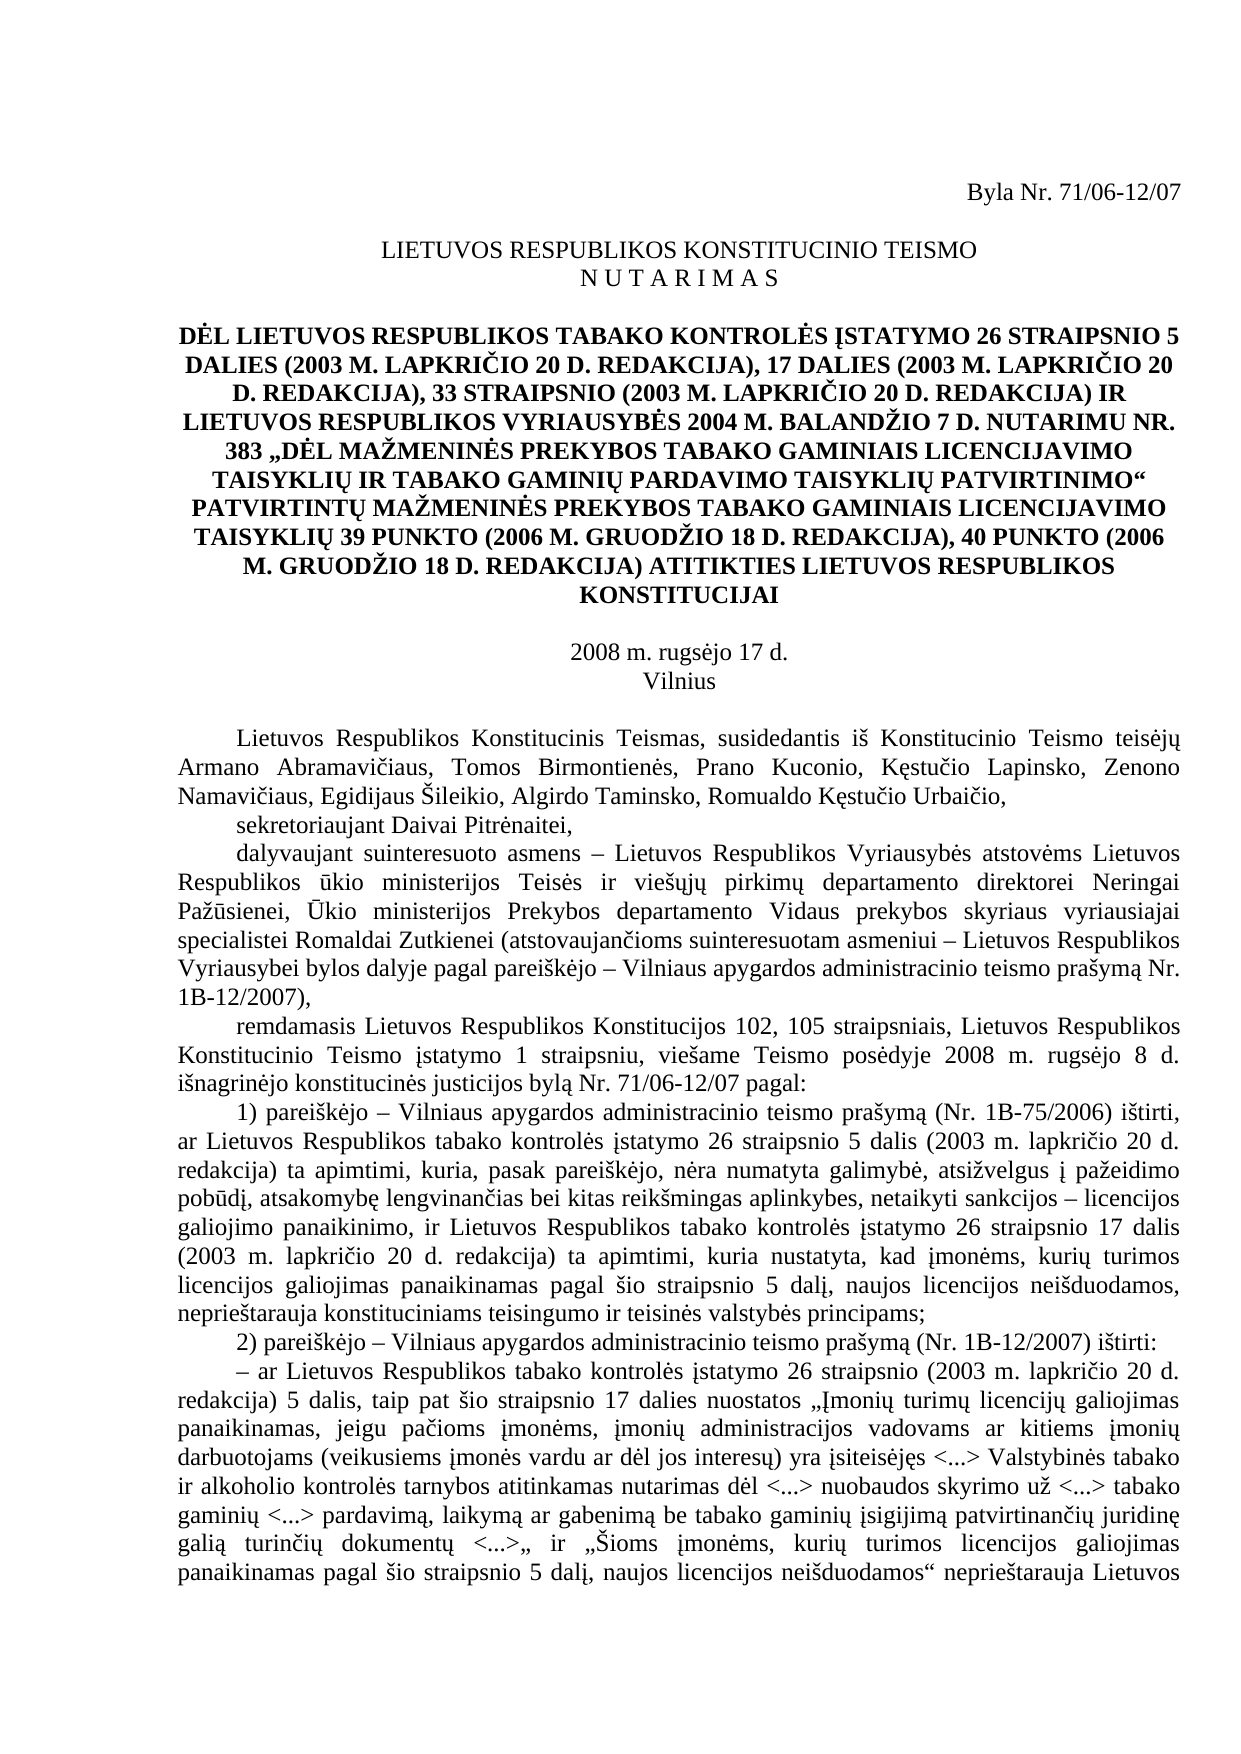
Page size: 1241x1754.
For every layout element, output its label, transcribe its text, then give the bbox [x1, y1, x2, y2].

text 2) pareiškėjo – Vilniaus apygardos administracinio teismo prašymą (Nr. 1B-12/2007) ištirti: [177, 1327, 1181, 1356]
text remdamasis Lietuvos Respublikos Konstitucijos 102, 105 straipsniais, Lietuvos Respublikos Konstitucinio Teismo įstatymo 1 straipsniu, viešame Teismo posėdyje 2008 m. rugsėjo 8 d. išnagrinėjo konstitucinės justicijos bylą Nr. 71/06-12/07 pagal: [177, 1011, 1181, 1097]
text 1) pareiškėjo – Vilniaus apygardos administracinio teismo prašymą (Nr. 1B-75/2006) ištirti, ar Lietuvos Respublikos tabako kontrolės įstatymo 26 straipsnio 5 dalis (2003 m. lapkričio 20 d. redakcija) ta apimtimi, kuria, pasak pareiškėjo, nėra numatyta galimybė, atsižvelgus į pažeidimo pobūdį, atsakomybę lengvinančias bei kitas reikšmingas aplinkybes, netaikyti sankcijos – licencijos galiojimo panaikinimo, ir Lietuvos Respublikos tabako kontrolės įstatymo 26 straipsnio 17 dalis (2003 m. lapkričio 20 d. redakcija) ta apimtimi, kuria nustatyta, kad įmonėms, kurių turimos licencijos galiojimas panaikinamas pagal šio straipsnio 5 dalį, naujos licencijos neišduodamos, neprieštarauja konstituciniams teisingumo ir teisinės valstybės principams; [177, 1097, 1181, 1327]
text NUTARIMAS [177, 263, 1181, 292]
text Vilnius [177, 666, 1181, 695]
text – ar Lietuvos Respublikos tabako kontrolės įstatymo 26 straipsnio (2003 m. lapkričio 20 d. redakcija) 5 dalis, taip pat šio straipsnio 17 dalies nuostatos „Įmonių turimų licencijų galiojimas panaikinamas, jeigu pačioms įmonėms, įmonių administracijos vadovams ar kitiems įmonių darbuotojams (veikusiems įmonės vardu ar dėl jos interesų) yra įsiteisėjęs <...> Valstybinės tabako ir alkoholio kontrolės tarnybos atitinkamas nutarimas dėl <...> nuobaudos skyrimo už <...> tabako gaminių <...> pardavimą, laikymą ar gabenimą be tabako gaminių įsigijimą patvirtinančių juridinę galią turinčių dokumentų <...>„ ir „Šioms įmonėms, kurių turimos licencijos galiojimas panaikinamas pagal šio straipsnio 5 dalį, naujos licencijos neišduodamos“ neprieštarauja Lietuvos [177, 1356, 1181, 1586]
text dalyvaujant suinteresuoto asmens – Lietuvos Respublikos Vyriausybės atstovėms Lietuvos Respublikos ūkio ministerijos Teisės ir viešųjų pirkimų departamento direktorei Neringai Pažūsienei, Ūkio ministerijos Prekybos departamento Vidaus prekybos skyriaus vyriausiajai specialistei Romaldai Zutkienei (atstovaujančioms suinteresuotam asmeniui – Lietuvos Respublikos Vyriausybei bylos dalyje pagal pareiškėjo – Vilniaus apygardos administracinio teismo prašymą Nr. 1B-12/2007), [177, 838, 1181, 1011]
text DĖL LIETUVOS RESPUBLIKOS TABAKO KONTROLĖS ĮSTATYMO 26 STRAIPSNIO 5 DALIES (2003 M. LAPKRIČIO 20 D. REDAKCIJA), 17 DALIES (2003 M. LAPKRIČIO 20 D. REDAKCIJA), 33 STRAIPSNIO (2003 M. LAPKRIČIO 20 D. REDAKCIJA) IR LIETUVOS RESPUBLIKOS VYRIAUSYBĖS 2004 M. BALANDŽIO 7 D. NUTARIMU NR. 383 „DĖL MAŽMENINĖS PREKYBOS TABAKO GAMINIAIS LICENCIJAVIMO TAISYKLIŲ IR TABAKO GAMINIŲ PARDAVIMO TAISYKLIŲ PATVIRTINIMO“ PATVIRTINTŲ MAŽMENINĖS PREKYBOS TABAKO GAMINIAIS LICENCIJAVIMO TAISYKLIŲ 39 PUNKTO (2006 M. GRUODŽIO 18 D. REDAKCIJA), 40 PUNKTO (2006 M. GRUODŽIO 18 D. REDAKCIJA) ATITIKTIES LIETUVOS RESPUBLIKOS KONSTITUCIJAI [177, 321, 1181, 608]
text sekretoriaujant Daivai Pitrėnaitei, [177, 810, 1181, 838]
text Lietuvos Respublikos Konstitucinis Teismas, susidedantis iš Konstitucinio Teismo teisėjų Armano Abramavičiaus, Tomos Birmontienės, Prano Kuconio, Kęstučio Lapinsko, Zenono Namavičiaus, Egidijaus Šileikio, Algirdo Taminsko, Romualdo Kęstučio Urbaičio, [177, 723, 1181, 810]
text LIETUVOS RESPUBLIKOS KONSTITUCINIO TEISMO [177, 235, 1181, 263]
text 2008 m. rugsėjo 17 d. [177, 637, 1181, 666]
text Byla Nr. 71/06-12/07 [177, 177, 1181, 206]
